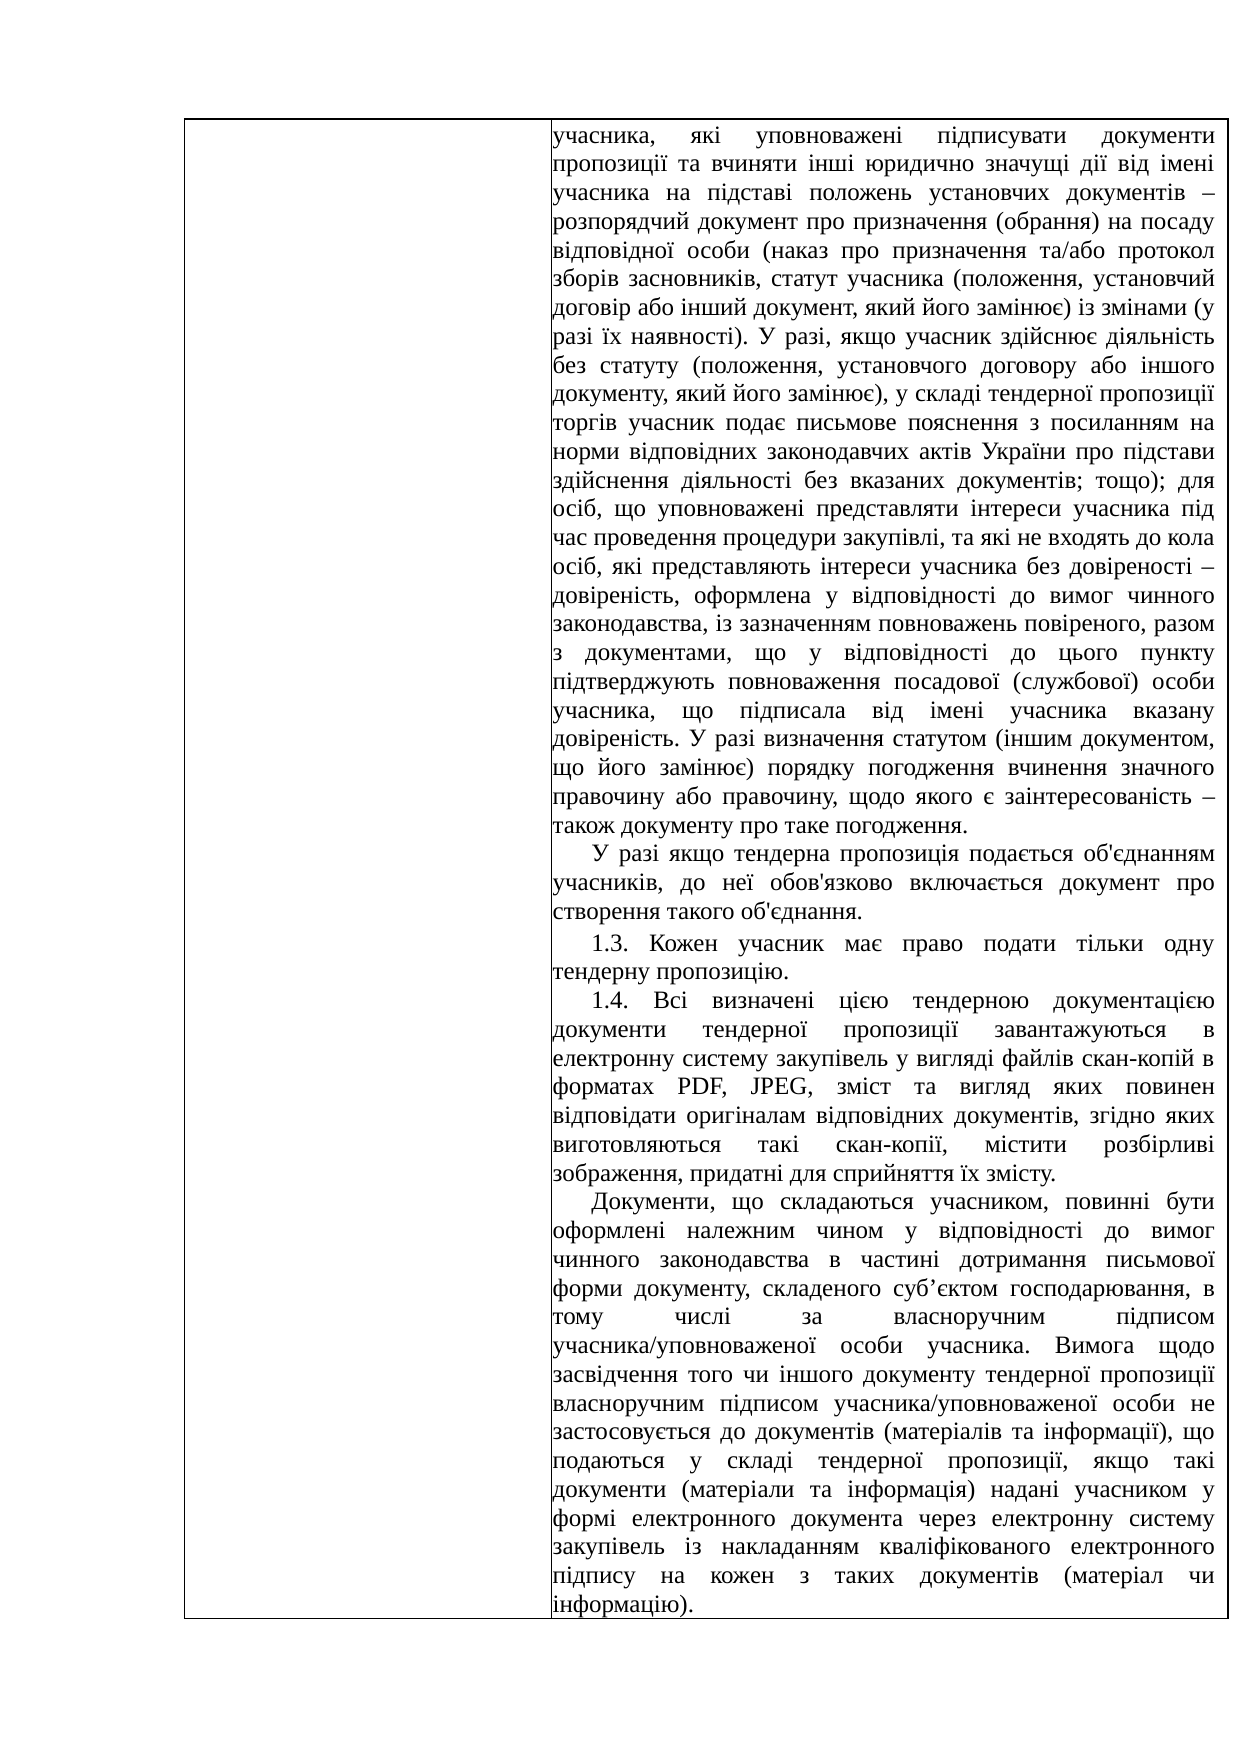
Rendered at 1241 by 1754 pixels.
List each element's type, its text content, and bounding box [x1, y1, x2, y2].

table_cell [185, 120, 551, 1618]
table_cell учасника, які уповноважені підписувати документи пропозиції та вчиняти інші юридично значущі дії від імені учасника на підставі положень установчих документів – розпорядчий документ про призначення (обрання) на посаду відповідної особи (наказ про призначення та/або протокол зборів засновників, статут учасника (положення, установчий договір або інший документ, який його замінює) із змінами (у разі їх наявності). У разі, якщо учасник здійснює діяльність без статуту (положення, установчого договору або іншого документу, який його замінює), у складі тендерної пропозиції торгів учасник подає письмове пояснення з посиланням на норми відповідних законодавчих актів України про підстави здійснення діяльності без вказаних документів; тощо); для осіб, що уповноважені представляти інтереси учасника під час проведення процедури закупівлі, та які не входять до кола осіб, які представляють інтереси учасника без довіреності – довіреність, оформлена у відповідності до вимог чинного законодавства, із зазначенням повноважень повіреного, разом з документами, що у відповідності до цього пункту підтверджують повноваження посадової (службової) особи учасника, що підписала від імені учасника вказану довіреність. У разі визначення статутом (іншим документом, що його замінює) порядку погодження вчинення значного правочину або правочину, щодо якого є заінтересованість – також документу про таке погодження. У разі якщо тендерна пропозиція подається об'єднанням учасників, до неї обов'язково включається документ про створення такого об'єднання. 1.3. Кожен учасник має право подати тільки одну тендерну пропозицію. 1.4. Всі визначені цією тендерною документацією документи тендерної пропозиції завантажуються в електронну систему закупівель у вигляді файлів скан-копій в форматах PDF, JPEG, зміст та вигляд яких повинен відповідати оригіналам відповідних документів, згідно яких виготовляються такі скан-копії, містити розбірливі зображення, придатні для сприйняття їх змісту. Документи, що складаються учасником, повинні бути оформлені належним чином у відповідності до вимог чинного законодавства в частині дотримання письмової форми документу, складеного суб’єктом господарювання, в тому числі за власноручним підписом учасника/уповноваженої особи учасника. Вимога щодо засвідчення того чи іншого документу тендерної пропозиції власноручним підписом учасника/уповноваженої особи не застосовується до документів (матеріалів та інформації), що подаються у складі тендерної пропозиції, якщо такі документи (матеріали та інформація) надані учасником у формі електронного документа через електронну систему закупівель із накладанням кваліфікованого електронного підпису на кожен з таких документів (матеріал чи інформацію). [552, 120, 1227, 1618]
table_cell [1229, 118, 1235, 1618]
